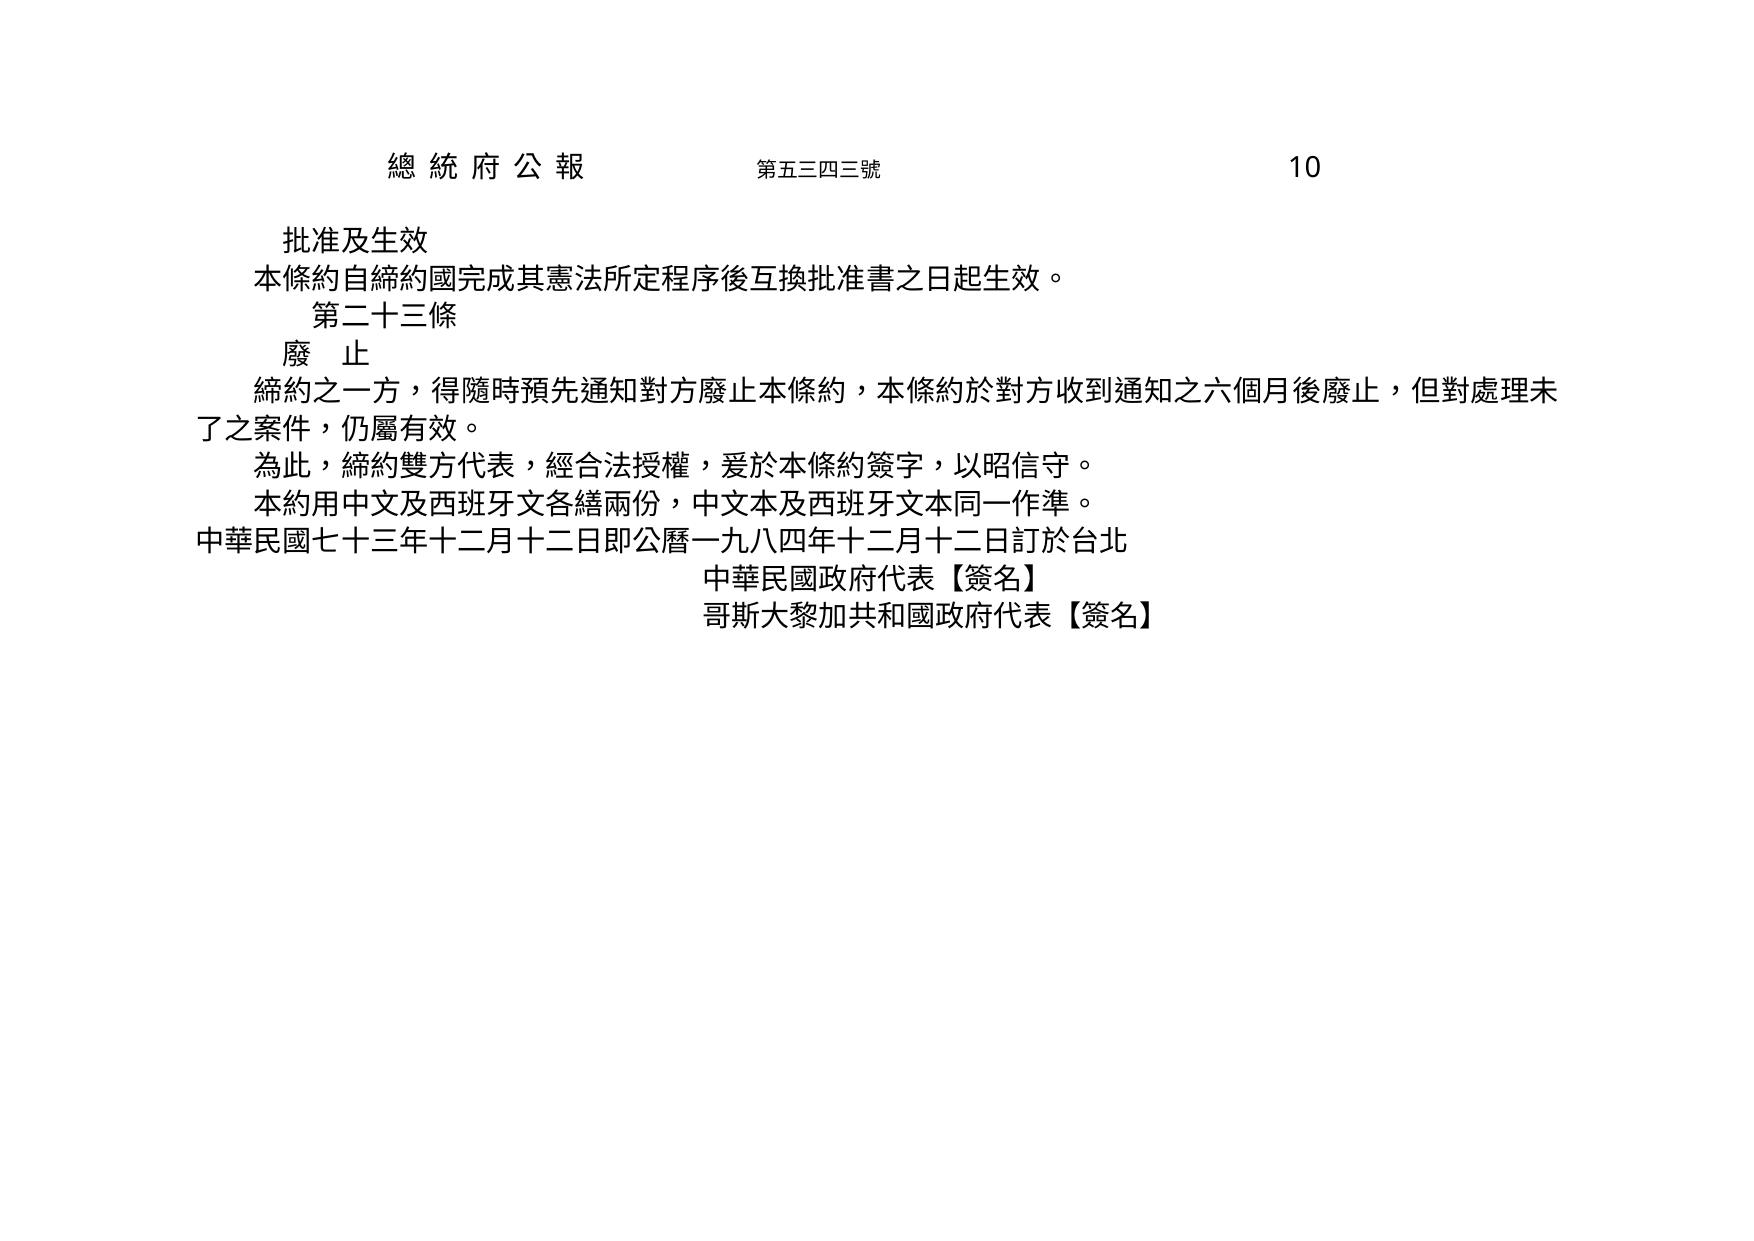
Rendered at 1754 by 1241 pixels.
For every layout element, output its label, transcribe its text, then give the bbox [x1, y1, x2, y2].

text 中華民國政府代表【簽名】 [195, 559, 1559, 597]
text 中華民國七十三年十二月十二日即公曆一九八四年十二月十二日訂於台北 [195, 522, 1559, 559]
text 為此，締約雙方代表，經合法授權，爰於本條約簽字，以昭信守。 [195, 447, 1559, 484]
text 本條約自締約國完成其憲法所定程序後互換批准書之日起生效。 [195, 259, 1559, 297]
text 締約之一方，得隨時預先通知對方廢止本條約，本條約於對方收到通知之六個月後廢止，但對處理未了之案件，仍屬有效。 [195, 372, 1559, 447]
text 本約用中文及西班牙文各繕兩份，中文本及西班牙文本同一作準。 [195, 484, 1559, 522]
text 廢 止 [195, 334, 1559, 372]
text 哥斯大黎加共和國政府代表【簽名】 [312, 597, 1559, 634]
text 批准及生效 [195, 222, 1559, 259]
text 第二十三條 [195, 297, 1559, 334]
